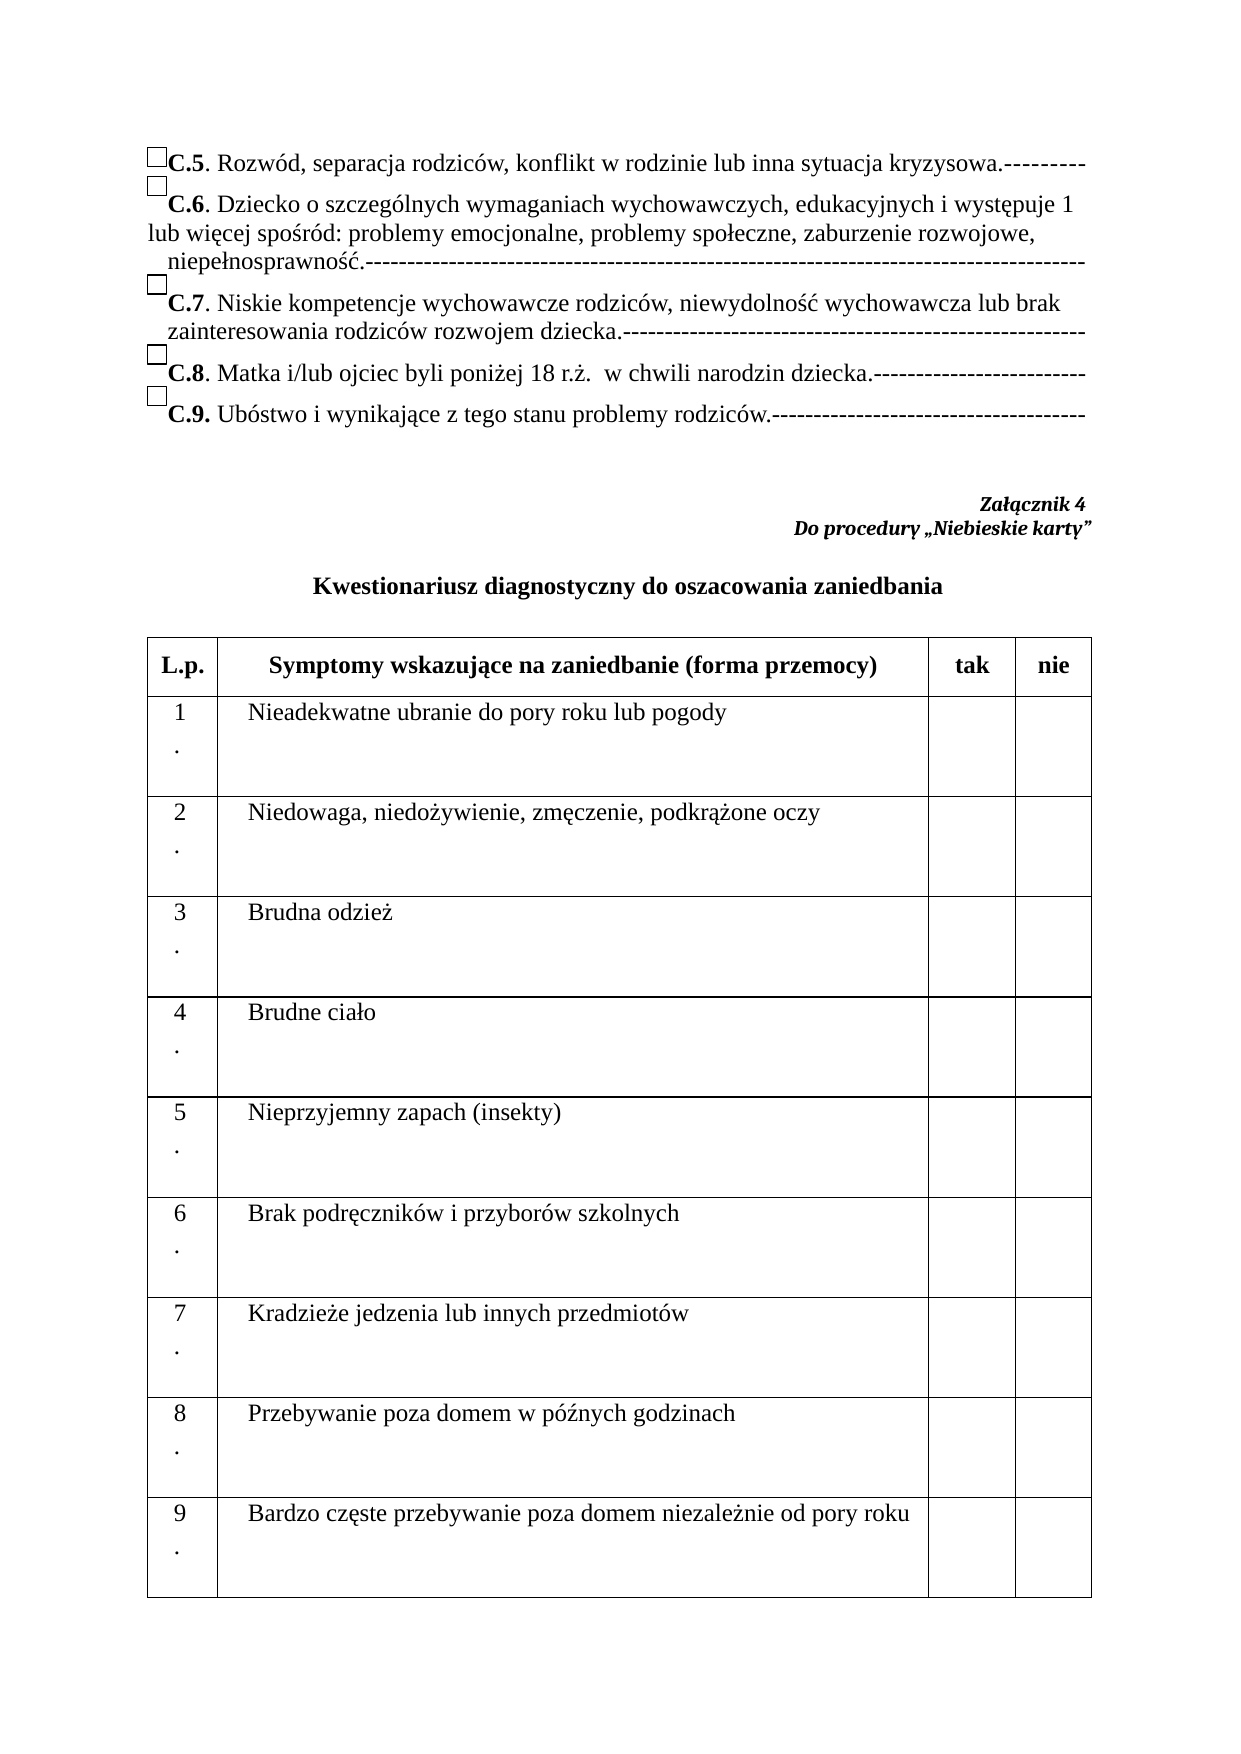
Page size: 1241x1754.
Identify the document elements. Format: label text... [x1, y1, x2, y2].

table_cell [1016, 1298, 1091, 1397]
text C.6. Dziecko o szczególnych wymaganiach wychowawczych, edukacyjnych i występuje 1 lub więcej spośród: problemy emocjonalne, problemy społeczne, zaburzenie rozwojowe, niepełnosprawność. [148, 189, 1093, 275]
table_cell [148, 697, 217, 796]
table_cell Brudna odzież [218, 897, 928, 996]
text Kwestionariusz diagnostyczny do oszacowania zaniedbania [223, 571, 1039, 600]
table_cell [929, 1298, 1015, 1397]
table_cell Niedowaga, niedożywienie, zmęczenie, podkrążone oczy [218, 797, 928, 896]
table_cell [929, 1198, 1015, 1297]
table_cell Bardzo częste przebywanie poza domem niezależnie od pory roku [218, 1498, 928, 1597]
table_cell Nieadekwatne ubranie do pory roku lub pogody [218, 697, 928, 796]
text C.8. Matka i/lub ojciec byli poniżej 18 r.ż. w chwili narodzin dziecka. [148, 358, 1093, 386]
table_cell [1016, 1498, 1091, 1597]
text C.9. Ubóstwo i wynikające z tego stanu problemy rodziców. [148, 399, 1093, 428]
table_cell [1016, 1398, 1091, 1497]
table_cell [1016, 897, 1091, 996]
table_cell [148, 897, 217, 996]
table_cell [1016, 697, 1091, 796]
table_header Symptomy wskazujące na zaniedbanie (forma przemocy) [218, 638, 928, 696]
table_cell [1016, 998, 1091, 1096]
text Załącznik 4 [148, 493, 1093, 517]
table_header nie [1016, 638, 1091, 696]
table_cell Kradzieże jedzenia lub innych przedmiotów [218, 1298, 928, 1397]
table_cell [929, 797, 1015, 896]
table_cell [929, 697, 1015, 796]
text C.5. Rozwód, separacja rodziców, konflikt w rodzinie lub inna sytuacja kryzysowa. [148, 148, 1093, 176]
table_cell [929, 1398, 1015, 1497]
table_cell [1016, 1198, 1091, 1297]
table_cell [148, 1298, 217, 1397]
text C.7. Niskie kompetencje wychowawcze rodziców, niewydolność wychowawcza lub brak zainteresowania rodziców rozwojem dziecka. [148, 288, 1093, 345]
table_cell Nieprzyjemny zapach (insekty) [218, 1098, 928, 1197]
table_cell Brudne ciało [218, 998, 928, 1096]
table_cell Przebywanie poza domem w późnych godzinach [218, 1398, 928, 1497]
table_cell [929, 1498, 1015, 1597]
table_cell [929, 1098, 1015, 1197]
table_header tak [929, 638, 1015, 696]
table_cell [929, 998, 1015, 1096]
table_cell [148, 797, 217, 896]
table_cell [1016, 1098, 1091, 1197]
table_cell [1016, 797, 1091, 896]
table_cell [148, 1398, 217, 1497]
table_cell Brak podręczników i przyborów szkolnych [218, 1198, 928, 1297]
table_cell [148, 1098, 217, 1197]
table_cell [148, 998, 217, 1096]
table_cell [929, 897, 1015, 996]
text Do procedury „Niebieskie karty” [148, 517, 1093, 541]
table_cell [148, 1498, 217, 1597]
table_header L.p. [148, 638, 217, 696]
table_cell [148, 1198, 217, 1297]
